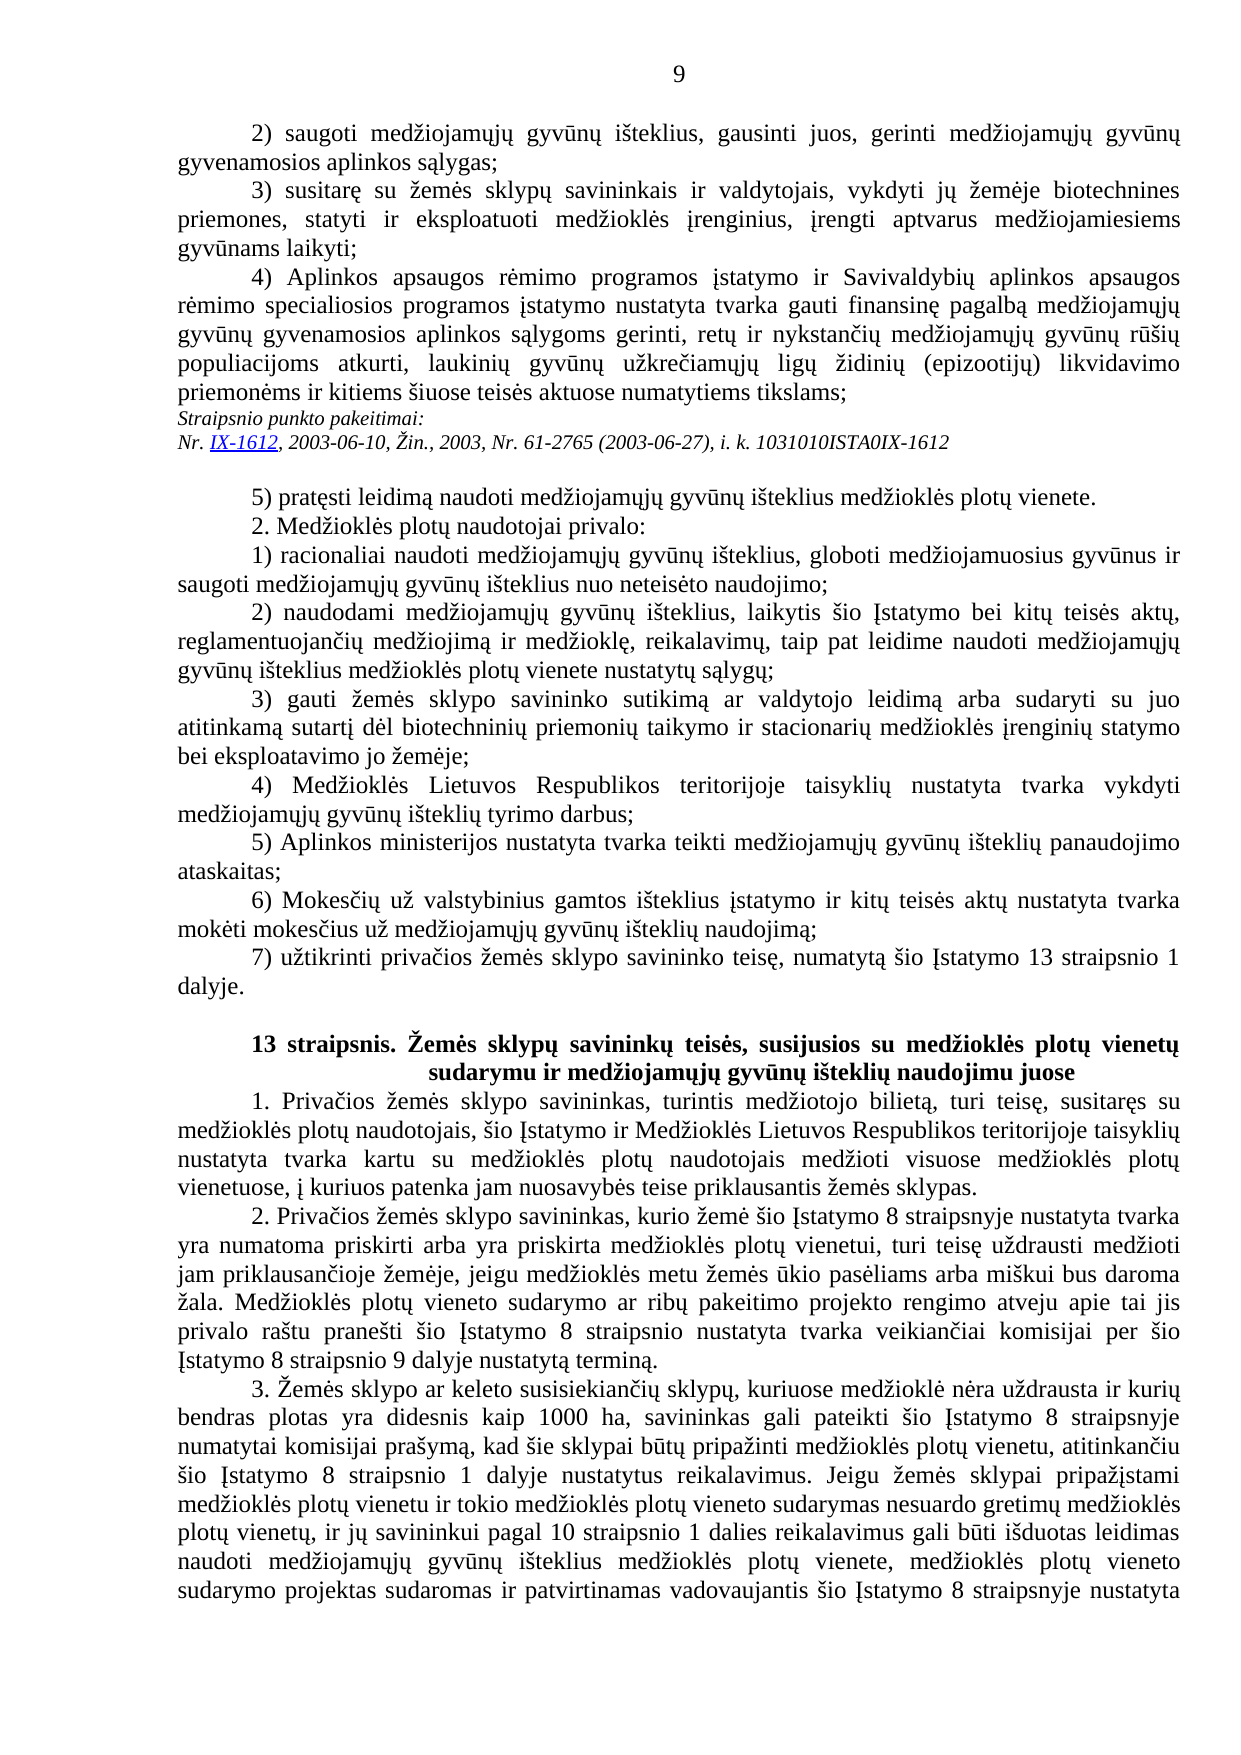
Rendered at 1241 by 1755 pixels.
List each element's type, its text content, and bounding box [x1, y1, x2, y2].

text 4) Aplinkos apsaugos rėmimo programos įstatymo ir Savivaldybių aplinkos apsaugos rėmimo specialiosios programos įstatymo nustatyta tvarka gauti finansinę pagalbą medžiojamųjų gyvūnų gyvenamosios aplinkos sąlygoms gerinti, retų ir nykstančių medžiojamųjų gyvūnų rūšių populiacijoms atkurti, laukinių gyvūnų užkrečiamųjų ligų židinių (epizootijų) likvidavimo priemonėms ir kitiems šiuose teisės aktuose numatytiems tikslams; [177, 262, 1181, 406]
text 1. Privačios žemės sklypo savininkas, turintis medžiotojo bilietą, turi teisę, susitaręs su medžioklės plotų naudotojais, šio Įstatymo ir Medžioklės Lietuvos Respublikos teritorijoje taisyklių nustatyta tvarka kartu su medžioklės plotų naudotojais medžioti visuose medžioklės plotų vienetuose, į kuriuos patenka jam nuosavybės teise priklausantis žemės sklypas. [177, 1086, 1181, 1201]
text 2) naudodami medžiojamųjų gyvūnų išteklius, laikytis šio Įstatymo bei kitų teisės aktų, reglamentuojančių medžiojimą ir medžioklę, reikalavimų, taip pat leidime naudoti medžiojamųjų gyvūnų išteklius medžioklės plotų vienete nustatytų sąlygų; [177, 597, 1181, 684]
text 5) pratęsti leidimą naudoti medžiojamųjų gyvūnų išteklius medžioklės plotų vienete. [177, 482, 1181, 511]
text 3) susitarę su žemės sklypų savininkais ir valdytojais, vykdyti jų žemėje biotechnines priemones, statyti ir eksploatuoti medžioklės įrenginius, įrengti aptvarus medžiojamiesiems gyvūnams laikyti; [177, 176, 1181, 262]
text 13 straipsnis. Žemės sklypų savininkų teisės, susijusios su medžioklės plotų vienetų sudarymu ir medžiojamųjų gyvūnų išteklių naudojimu juose [251, 1029, 1181, 1086]
text 5) Aplinkos ministerijos nustatyta tvarka teikti medžiojamųjų gyvūnų išteklių panaudojimo ataskaitas; [177, 827, 1181, 885]
text Straipsnio punkto pakeitimai: [177, 406, 1181, 430]
text 3. Žemės sklypo ar keleto susisiekiančių sklypų, kuriuose medžioklė nėra uždrausta ir kurių bendras plotas yra didesnis kaip 1000 ha, savininkas gali pateikti šio Įstatymo 8 straipsnyje numatytai komisijai prašymą, kad šie sklypai būtų pripažinti medžioklės plotų vienetu, atitinkančiu šio Įstatymo 8 straipsnio 1 dalyje nustatytus reikalavimus. Jeigu žemės sklypai pripažįstami medžioklės plotų vienetu ir tokio medžioklės plotų vieneto sudarymas nesuardo gretimų medžioklės plotų vienetų, ir jų savininkui pagal 10 straipsnio 1 dalies reikalavimus gali būti išduotas leidimas naudoti medžiojamųjų gyvūnų išteklius medžioklės plotų vienete, medžioklės plotų vieneto sudarymo projektas sudaromas ir patvirtinamas vadovaujantis šio Įstatymo 8 straipsnyje nustatyta [177, 1374, 1181, 1604]
text 4) Medžioklės Lietuvos Respublikos teritorijoje taisyklių nustatyta tvarka vykdyti medžiojamųjų gyvūnų išteklių tyrimo darbus; [177, 770, 1181, 827]
text 1) racionaliai naudoti medžiojamųjų gyvūnų išteklius, globoti medžiojamuosius gyvūnus ir saugoti medžiojamųjų gyvūnų išteklius nuo neteisėto naudojimo; [177, 540, 1181, 597]
text 2) saugoti medžiojamųjų gyvūnų išteklius, gausinti juos, gerinti medžiojamųjų gyvūnų gyvenamosios aplinkos sąlygas; [177, 118, 1181, 176]
text Nr. IX-1612, 2003-06-10, Žin., 2003, Nr. 61-2765 (2003-06-27), i. k. 1031010ISTA0IX-1612 [177, 430, 1181, 454]
text 2. Privačios žemės sklypo savininkas, kurio žemė šio Įstatymo 8 straipsnyje nustatyta tvarka yra numatoma priskirti arba yra priskirta medžioklės plotų vienetui, turi teisę uždrausti medžioti jam priklausančioje žemėje, jeigu medžioklės metu žemės ūkio pasėliams arba miškui bus daroma žala. Medžioklės plotų vieneto sudarymo ar ribų pakeitimo projekto rengimo atveju apie tai jis privalo raštu pranešti šio Įstatymo 8 straipsnio nustatyta tvarka veikiančiai komisijai per šio Įstatymo 8 straipsnio 9 dalyje nustatytą terminą. [177, 1201, 1181, 1374]
text 2. Medžioklės plotų naudotojai privalo: [177, 511, 1181, 540]
text 3) gauti žemės sklypo savininko sutikimą ar valdytojo leidimą arba sudaryti su juo atitinkamą sutartį dėl biotechninių priemonių taikymo ir stacionarių medžioklės įrenginių statymo bei eksploatavimo jo žemėje; [177, 684, 1181, 770]
text 7) užtikrinti privačios žemės sklypo savininko teisę, numatytą šio Įstatymo 13 straipsnio 1 dalyje. [177, 942, 1181, 1000]
text 6) Mokesčių už valstybinius gamtos išteklius įstatymo ir kitų teisės aktų nustatyta tvarka mokėti mokesčius už medžiojamųjų gyvūnų išteklių naudojimą; [177, 885, 1181, 942]
